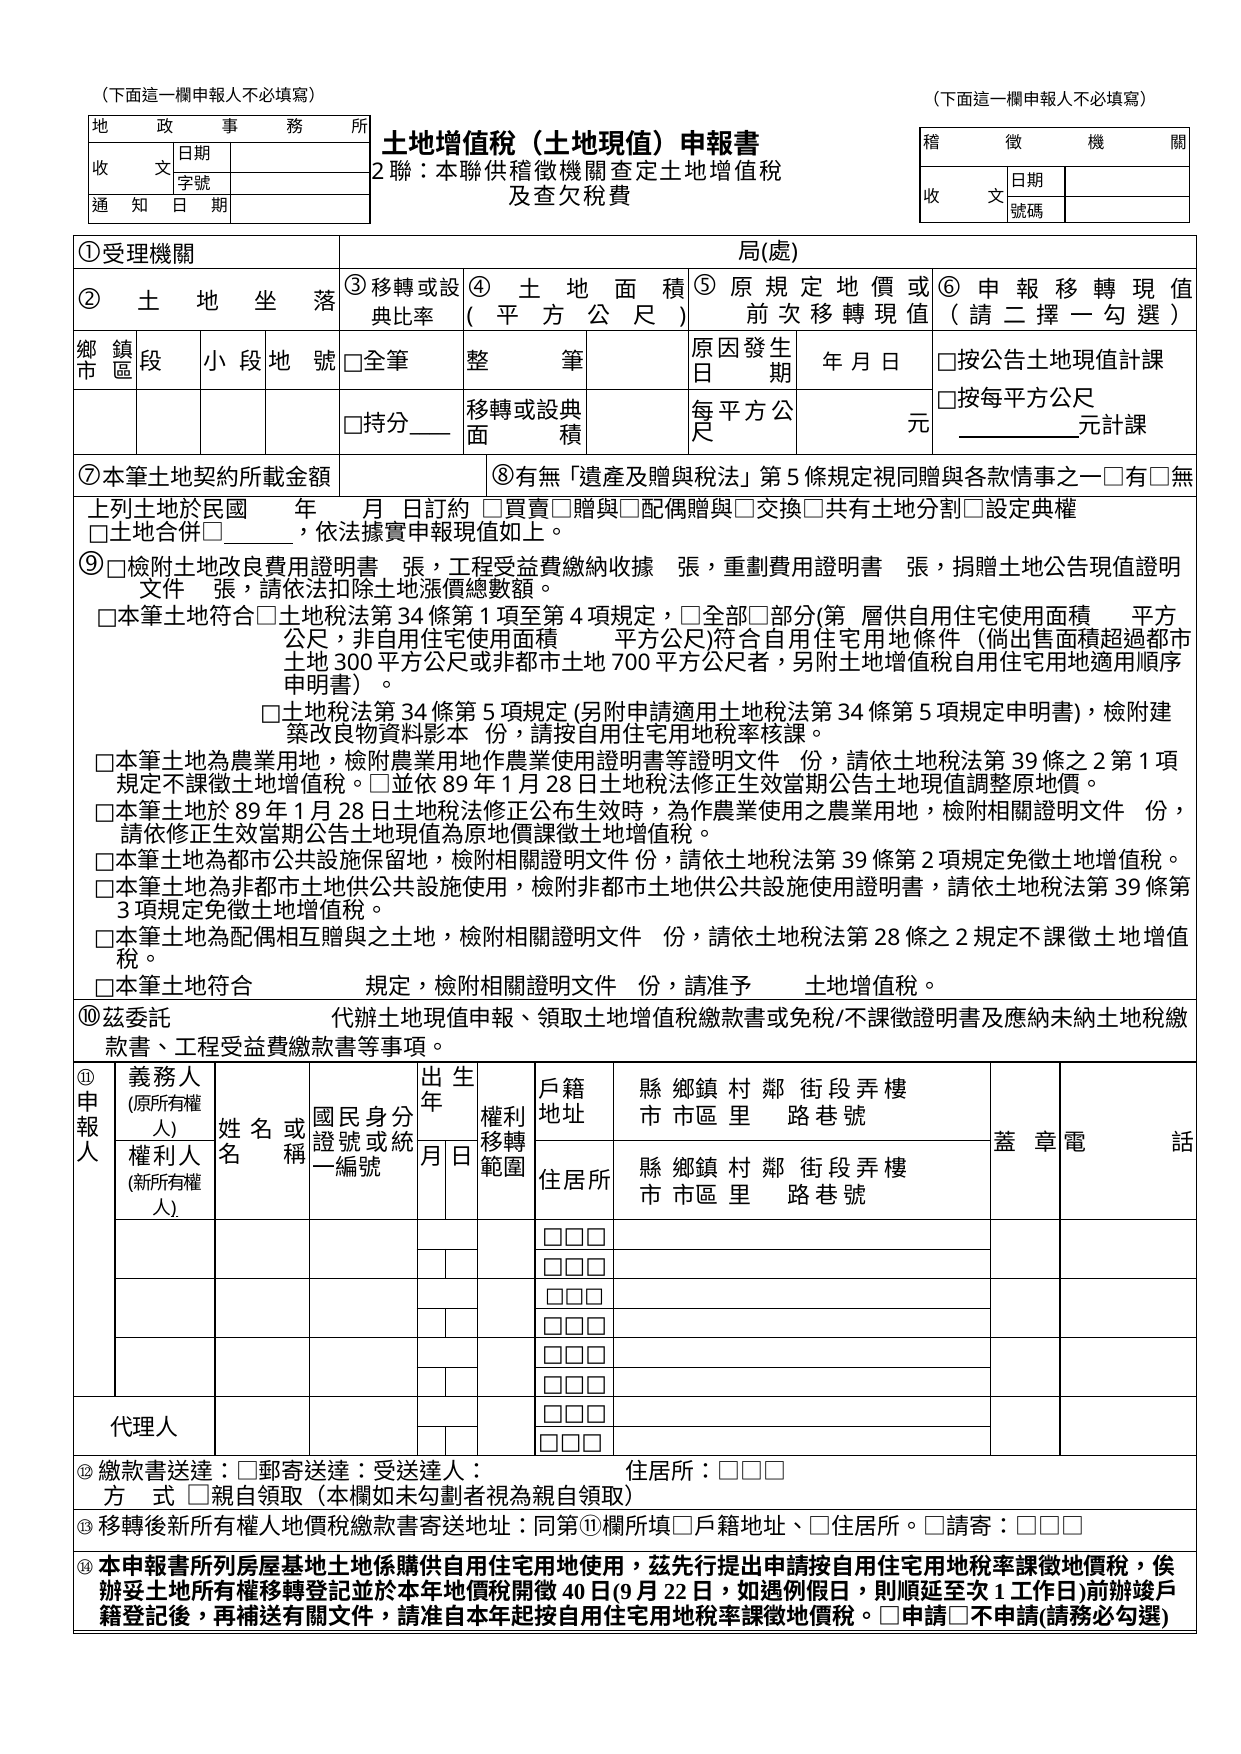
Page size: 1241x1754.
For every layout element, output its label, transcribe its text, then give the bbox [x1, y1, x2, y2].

table_cell [614, 1250, 990, 1278]
table_cell [1066, 197, 1189, 222]
table_cell [116, 1338, 214, 1396]
table_cell [340, 455, 486, 496]
table_cell 地號 [266, 331, 339, 389]
table_cell [614, 1309, 990, 1337]
table_cell [478, 1220, 534, 1278]
table_cell ⑪申報人 [74, 1063, 114, 1396]
table_cell 段 [137, 331, 200, 389]
table_cell 代理人 [74, 1397, 214, 1455]
table_cell 移轉或設典比率 [340, 269, 463, 330]
table_cell 原規定地價或 前次移轉現值 [689, 269, 932, 330]
table_cell [216, 1397, 309, 1455]
table_header 受理機關 [74, 236, 339, 268]
table_cell [991, 1397, 1059, 1455]
table_cell [231, 195, 369, 223]
table_cell [137, 390, 200, 454]
table_cell □□□ [536, 1250, 613, 1278]
table_cell [587, 390, 688, 454]
table_cell 原因發生 日期 [689, 331, 796, 389]
table_cell 地政事務所 [89, 116, 369, 142]
table_cell □□□ [536, 1220, 613, 1249]
table_cell [446, 1309, 477, 1337]
table_cell [1061, 1279, 1196, 1337]
table_cell 茲委託 代辦土地現值申報、領取土地增值稅繳款書或免稅/不課徵證明書及應納未納土地稅繳款書、工程受益費繳款書等事項。 [74, 1000, 1196, 1061]
table_cell 權利移轉範圍 [478, 1063, 534, 1219]
table_cell [446, 1368, 477, 1396]
table_cell [231, 143, 369, 172]
table_cell [478, 1397, 534, 1455]
table_cell 通知日期 [89, 195, 230, 223]
text 及查欠稅費 [371, 185, 919, 210]
table_cell [614, 1220, 990, 1249]
table_cell 小段 [201, 331, 265, 389]
table_cell ⑬移轉後新所有權人地價稅繳款書寄送地址：同第⑪欄所填□戶籍地址、□住居所。□請寄：□□□ [74, 1510, 1196, 1551]
table_cell [446, 1427, 477, 1455]
table_cell 電話 [1061, 1063, 1196, 1219]
table_cell □持分____ [340, 390, 463, 454]
table_cell [614, 1338, 990, 1367]
table_cell 年月日 [797, 331, 932, 389]
table_cell [478, 1338, 534, 1396]
table_cell 縣 鄉鎮 村 鄰 街 段 弄 樓 市 市區 里 路 巷 號 [614, 1063, 990, 1140]
table_cell [1061, 1397, 1196, 1455]
table_cell □□□ [536, 1427, 613, 1455]
table_cell 元 [797, 390, 932, 454]
table_cell [991, 1220, 1059, 1278]
text 第2聯：本聯供稽徵機關查定土地增值稅 [371, 160, 919, 185]
table_header 局(處) [340, 236, 1196, 268]
table_cell □全筆 [340, 331, 463, 389]
table_cell 縣 鄉鎮 村 鄰 街 段 弄 樓 市 市區 里 路 巷 號 [614, 1141, 990, 1219]
table_cell [116, 1220, 214, 1278]
table_cell [418, 1427, 445, 1455]
table_cell 出生年 [418, 1063, 477, 1140]
table_cell 權利人 (新所有權人) [116, 1141, 214, 1219]
table_cell 申報移轉現值 （請二擇一勾選） [933, 269, 1196, 330]
table_cell [231, 173, 369, 193]
table_cell 稽徵機關 [921, 128, 1189, 166]
table_cell 住居所 [536, 1141, 613, 1219]
table_cell 本筆土地契約所載金額 [74, 455, 339, 496]
table_cell □□□ [536, 1397, 613, 1426]
table_cell [614, 1427, 990, 1455]
table_cell 蓋章 [991, 1063, 1059, 1219]
table_cell [266, 390, 339, 454]
table_cell [418, 1368, 445, 1396]
table_cell [418, 1220, 477, 1249]
table_cell ⑫繳款書送達：□郵寄送達：受送達人： 住居所：□□□ 方 式 □親自領取（本欄如未勾劃者視為親自領取） [74, 1456, 1196, 1509]
table_cell [418, 1250, 445, 1278]
table_cell [418, 1338, 477, 1367]
table_cell [1066, 167, 1189, 196]
table_cell 土地坐落 [74, 269, 339, 330]
table_cell [446, 1250, 477, 1278]
table_cell [1061, 1338, 1196, 1396]
table_cell □□□ [536, 1309, 613, 1337]
table_cell [116, 1279, 214, 1337]
table_cell [587, 331, 688, 389]
table_cell [991, 1279, 1059, 1337]
table_cell 鄉鎮 市區 [74, 331, 136, 389]
table_cell [310, 1279, 417, 1337]
table_cell 每平方公尺 [689, 390, 796, 454]
table_cell □□□ [536, 1279, 613, 1308]
table_cell [216, 1338, 309, 1396]
table_cell 號碼 [1008, 197, 1064, 222]
table_cell 移轉或設典 面積 [464, 390, 586, 454]
table_cell [418, 1309, 445, 1337]
table_cell 字號 [174, 173, 230, 193]
table_cell [418, 1279, 477, 1308]
table_cell [201, 390, 265, 454]
table_cell [310, 1220, 417, 1278]
table_cell □按公告土地現值計課 □按每平方公尺 元計課 [933, 331, 1196, 454]
table_cell [216, 1279, 309, 1337]
table_cell 收文 [89, 143, 173, 193]
table_cell [418, 1397, 477, 1426]
table_cell 日期 [1008, 167, 1064, 196]
table_cell [216, 1220, 309, 1278]
table_cell 有無「遺產及贈與稅法」第5條規定視同贈與各款情事之一□有□無 [487, 455, 1196, 496]
table_cell [310, 1397, 417, 1455]
table_cell 國民身分證號或統一編號 [310, 1063, 417, 1219]
table_cell [1061, 1220, 1196, 1278]
table_cell □□□ [536, 1368, 613, 1396]
table_cell [478, 1279, 534, 1337]
table_cell 土地面積 (平方公尺) [464, 269, 688, 330]
table_cell 姓名或 名稱 [216, 1063, 309, 1219]
table_cell [991, 1338, 1059, 1396]
table_cell 上列土地於民國 年 月 日訂約□買賣□贈與□配偶贈與□交換□共有土地分割□設定典權 □土地合併□ ，依法據實申報現值如上。 □檢附土地改良費用證明書 張，工程受益費繳納收據 張，重劃費用證明書 張，捐贈土地公告現值證明文件 張，請依法扣除土地漲價總數額。 □本筆土地符合□土地稅法第34條第1項至第4項規定，□全部□部分(第 層供自用住宅使用面積 平方公尺，非自用住宅使用面積 平方公尺)符合自用住宅用地條件（倘出售面積超過都市土地300平方公尺或非都市土地700平方公尺者，另附土地增值稅自用住宅用地適用順序申明書）。 □土地稅法第34條第5項規定 (另附申請適用土地稅法第34條第5項規定申明書)，檢附建築改良物資料影本 份，請按自用住宅用地稅率核課。 □本筆土地為農業用地，檢附農業用地作農業使用證明書等證明文件 份，請依土地稅法第39條之2第1項規定不課徵土地增值稅。□並依89年1月28日土地稅法修正生效當期公告土地現值調整原地價。 □本筆土地於89年1月28日土地稅法修正公布生效時，為作農業使用之農業用地，檢附相關證明文件 份，請依修正生效當期公告土地現值為原地價課徵土地增值稅。 □本筆土地為都市公共設施保留地，檢附相關證明文件 份，請依土地稅法第39條第2項規定免徵土地增值稅。 □本筆土地為非都市土地供公共設施使用，檢附非都市土地供公共設施使用證明書，請依土地稅法第39條第3項規定免徵土地增值稅。 □本筆土地為配偶相互贈與之土地，檢附相關證明文件 份，請依土地稅法第28條之2規定不課徵土地增值稅。 □本筆土地符合 規定，檢附相關證明文件 份，請准予 土地增值稅。 [74, 497, 1196, 999]
table_cell 日 [446, 1141, 477, 1219]
table_cell 月 [418, 1141, 445, 1219]
table_cell [614, 1368, 990, 1396]
table_cell 整筆 [464, 331, 586, 389]
table_header （下面這一欄申報人不必填寫） [920, 85, 1190, 127]
table_cell [614, 1397, 990, 1426]
table_cell [614, 1279, 990, 1308]
table_cell 日期 [174, 143, 230, 172]
table_cell [310, 1338, 417, 1396]
text 土地增值稅（土地現值）申報書 [371, 131, 919, 160]
table_cell [74, 390, 136, 454]
table_cell ⑭本申報書所列房屋基地土地係購供自用住宅用地使用，茲先行提出申請按自用住宅用地稅率課徵地價稅，俟辦妥土地所有權移轉登記並於本年地價稅開徵40日(9月22日，如遇例假日，則順延至次1工作日)前辦竣戶籍登記後，再補送有關文件，請准自本年起按自用住宅用地稅率課徵地價稅。□申請□不申請(請務必勾選) [74, 1552, 1196, 1629]
table_cell 收文 [921, 167, 1007, 222]
table_cell 戶籍 地址 [536, 1063, 613, 1140]
table_cell 義務人 (原所有權人) [116, 1063, 214, 1140]
table_header （下面這一欄申報人不必填寫） [89, 85, 370, 115]
table_cell □□□ [536, 1338, 613, 1367]
